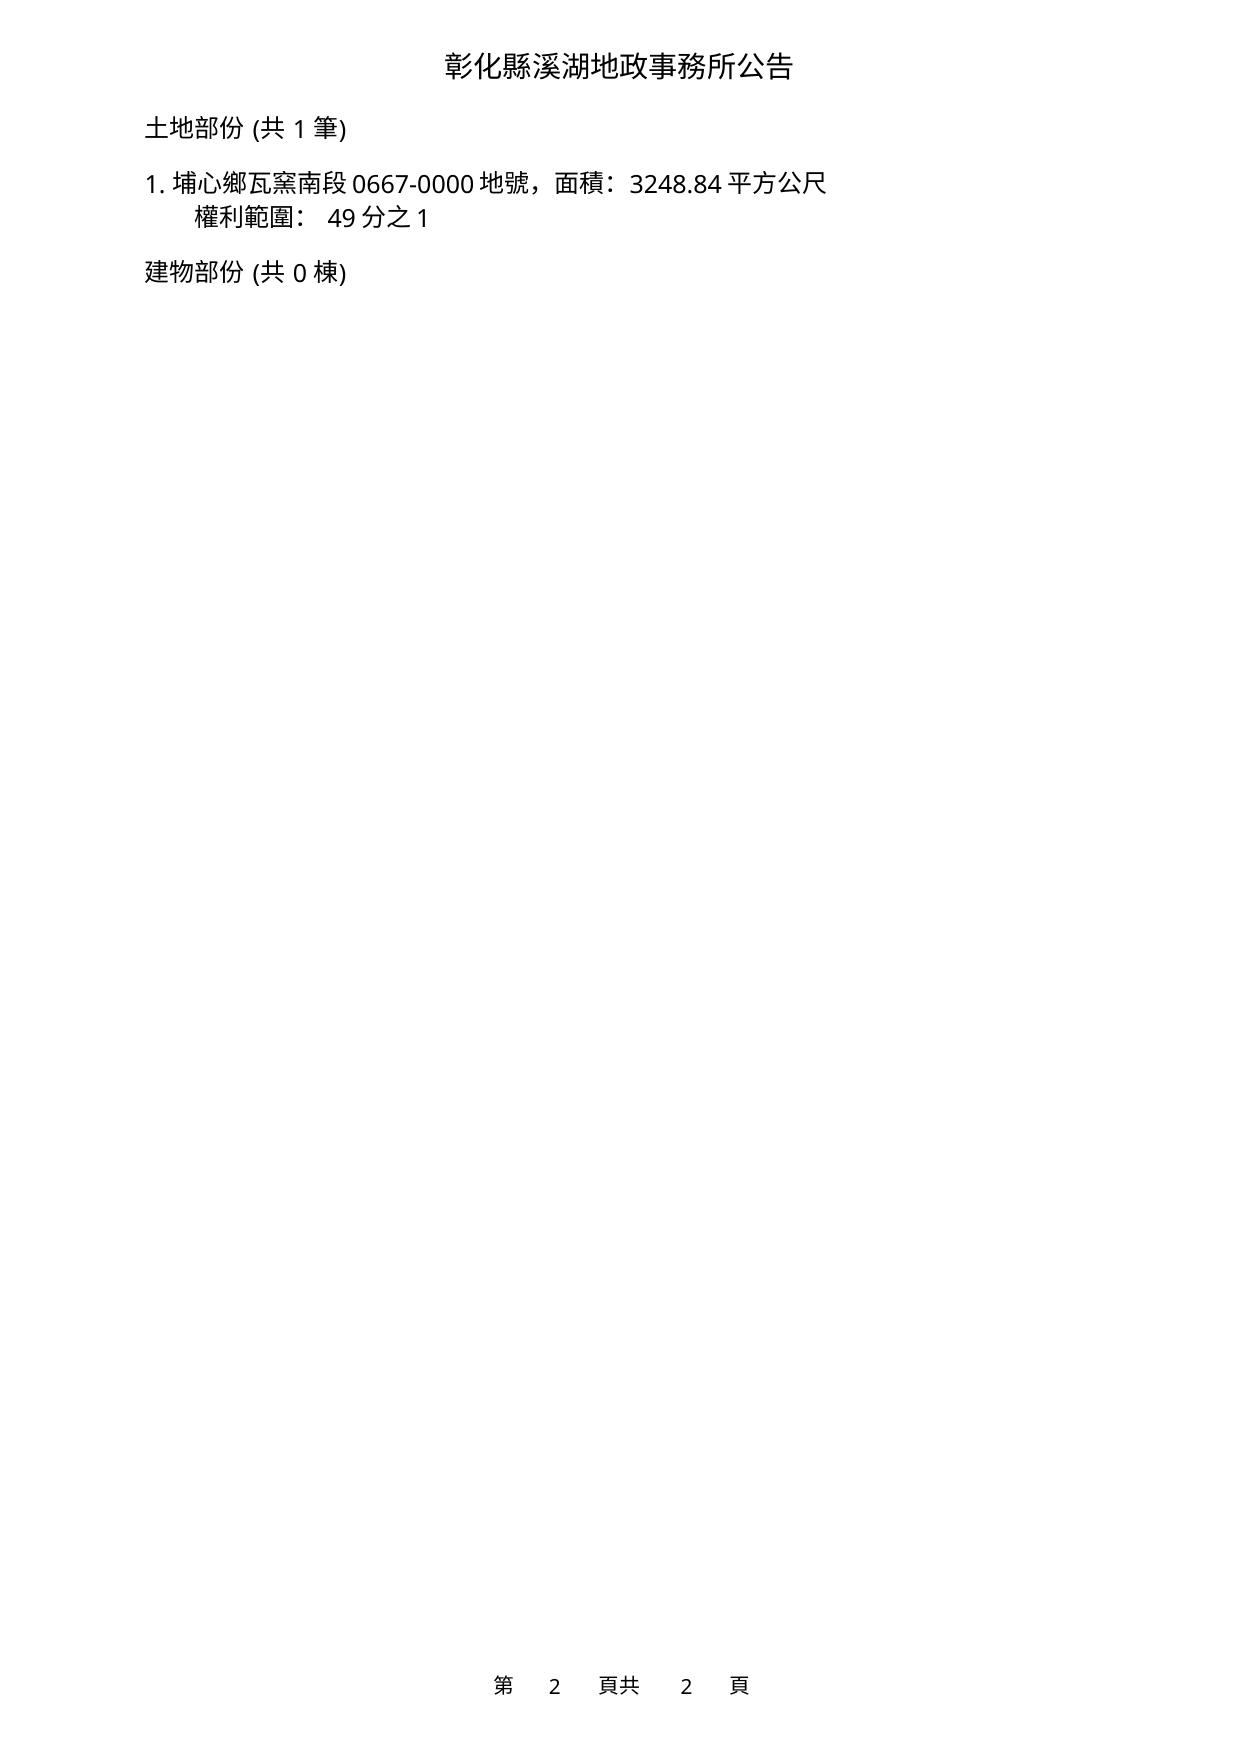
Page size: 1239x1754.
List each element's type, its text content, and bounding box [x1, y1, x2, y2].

table_cell [0, 310, 62, 1666]
table_header [720, 0, 760, 41]
table_cell [760, 1666, 1177, 1707]
table_cell [1177, 1666, 1239, 1707]
table_cell 彰化縣溪湖地政事務所公告 [62, 41, 1177, 94]
table_cell [1177, 41, 1239, 94]
table_cell [62, 1666, 483, 1707]
table_cell [0, 95, 62, 166]
table_cell 土地部份 (共 1 筆) [62, 95, 1177, 166]
table_cell [1177, 95, 1239, 166]
table_cell 建物部份 (共 0 棟) [62, 239, 1177, 310]
table_cell [0, 239, 62, 310]
table_header [0, 0, 62, 41]
table_header [483, 0, 523, 41]
table_header [585, 0, 653, 41]
table_cell [585, 310, 653, 1666]
table_cell 第 [483, 1666, 523, 1707]
table_cell [0, 41, 62, 94]
table_cell [1177, 239, 1239, 310]
table_cell [62, 310, 483, 1666]
table_cell [760, 310, 1177, 1666]
table_cell [1177, 166, 1239, 238]
table_header [1177, 0, 1239, 41]
table_cell 2 [524, 1666, 585, 1707]
table_cell [0, 1666, 62, 1707]
table_cell 2 [653, 1666, 719, 1707]
table_header [760, 0, 1177, 41]
table_cell [720, 310, 760, 1666]
table_cell 頁 [720, 1666, 760, 1707]
table_header [524, 0, 585, 41]
table_cell [483, 310, 523, 1666]
table_cell [0, 166, 62, 238]
table_header [62, 0, 483, 41]
table_cell [653, 310, 719, 1666]
table_cell [524, 310, 585, 1666]
table_cell 1. 埔心鄉瓦窯南段0667-0000地號，面積：3248.84平方公尺 權利範圍： 49分之1 [62, 166, 1177, 238]
table_cell [1177, 310, 1239, 1666]
table_header [653, 0, 719, 41]
table_cell 頁共 [585, 1666, 653, 1707]
